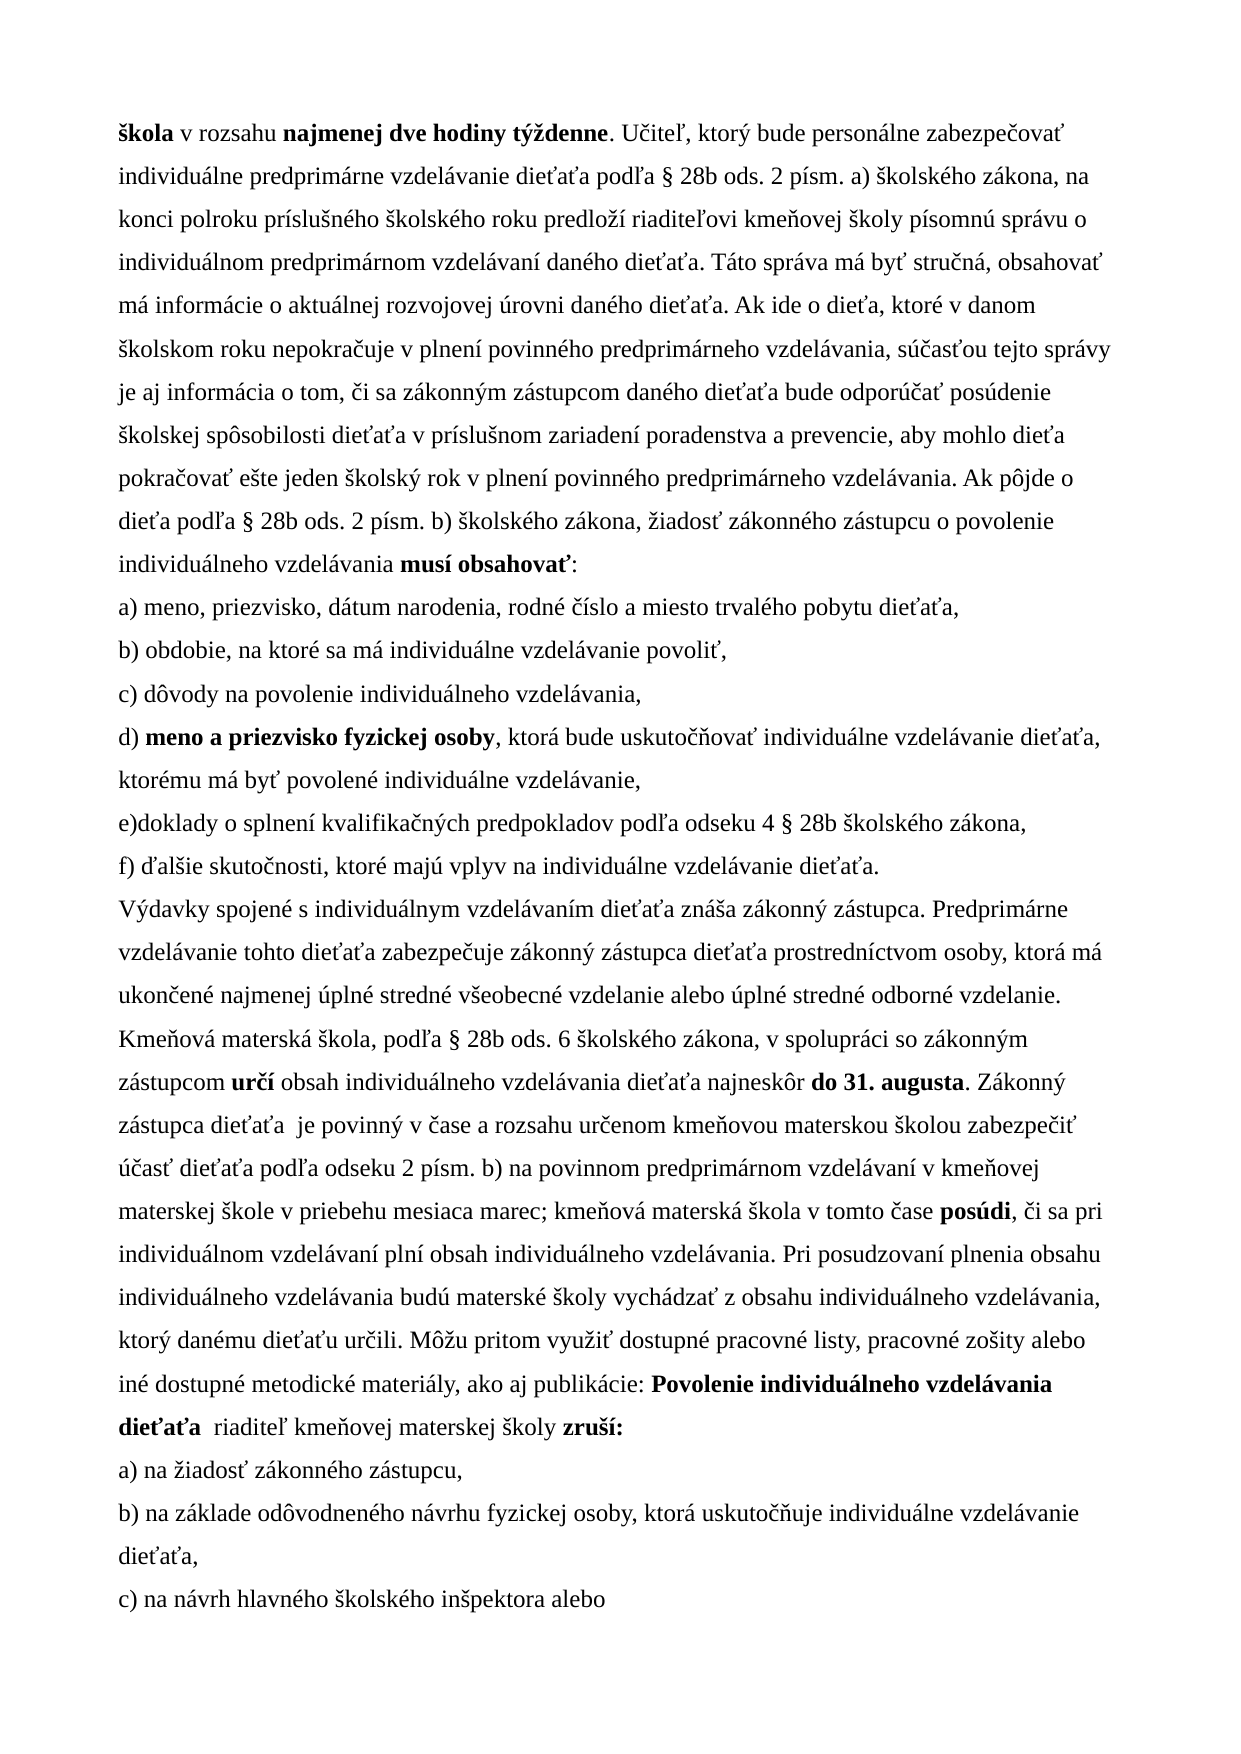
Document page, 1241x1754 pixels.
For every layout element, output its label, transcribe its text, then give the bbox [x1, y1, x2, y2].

text škola v rozsahu najmenej dve hodiny týždenne. Učiteľ, ktorý bude personálne zabezpečovať individuálne predprimárne vzdelávanie dieťaťa podľa § 28b ods. 2 písm. a) školského zákona, na konci polroku príslušného školského roku predloží riaditeľovi kmeňovej školy písomnú správu o individuálnom predprimárnom vzdelávaní daného dieťaťa. Táto správa má byť stručná, obsahovať má informácie o aktuálnej rozvojovej úrovni daného dieťaťa. Ak ide o dieťa, ktoré v danom školskom roku nepokračuje v plnení povinného predprimárneho vzdelávania, súčasťou tejto správy je aj informácia o tom, či sa zákonným zástupcom daného dieťaťa bude odporúčať posúdenie školskej spôsobilosti dieťaťa v príslušnom zariadení poradenstva a prevencie, aby mohlo dieťa pokračovať ešte jeden školský rok v plnení povinného predprimárneho vzdelávania. Ak pôjde o dieťa podľa § 28b ods. 2 písm. b) školského zákona, žiadosť zákonného zástupcu o povolenie individuálneho vzdelávania musí obsahovať: a) meno, priezvisko, dátum narodenia, rodné číslo a miesto trvalého pobytu dieťaťa, b) obdobie, na ktoré sa má individuálne vzdelávanie povoliť, c) dôvody na povolenie individuálneho vzdelávania, d) meno a priezvisko fyzickej osoby, ktorá bude uskutočňovať individuálne vzdelávanie dieťaťa, ktorému má byť povolené individuálne vzdelávanie, e)doklady o splnení kvalifikačných predpokladov podľa odseku 4 § 28b školského zákona, f) ďalšie skutočnosti, ktoré majú vplyv na individuálne vzdelávanie dieťaťa. Výdavky spojené s individuálnym vzdelávaním dieťaťa znáša zákonný zástupca. Predprimárne vzdelávanie tohto dieťaťa zabezpečuje zákonný zástupca dieťaťa prostredníctvom osoby, ktorá má ukončené najmenej úplné stredné všeobecné vzdelanie alebo úplné stredné odborné vzdelanie. Kmeňová materská škola, podľa § 28b ods. 6 školského zákona, v spolupráci so zákonným zástupcom určí obsah individuálneho vzdelávania dieťaťa najneskôr do 31. augusta. Zákonný zástupca dieťaťa je povinný v čase a rozsahu určenom kmeňovou materskou školou zabezpečiť účasť dieťaťa podľa odseku 2 písm. b) na povinnom predprimárnom vzdelávaní v kmeňovej materskej škole v priebehu mesiaca marec; kmeňová materská škola v tomto čase posúdi, či sa pri individuálnom vzdelávaní plní obsah individuálneho vzdelávania. Pri posudzovaní plnenia obsahu individuálneho vzdelávania budú materské školy vychádzať z obsahu individuálneho vzdelávania, ktorý danému dieťaťu určili. Môžu pritom využiť dostupné pracovné listy, pracovné zošity alebo iné dostupné metodické materiály, ako aj publikácie: Povolenie individuálneho vzdelávania dieťaťa riaditeľ kmeňovej materskej školy zruší: [118, 118, 1122, 1441]
text a) na žiadosť zákonného zástupcu, b) na základe odôvodneného návrhu fyzickej osoby, ktorá uskutočňuje individuálne vzdelávanie dieťaťa, c) na návrh hlavného školského inšpektora alebo [118, 1455, 1122, 1613]
